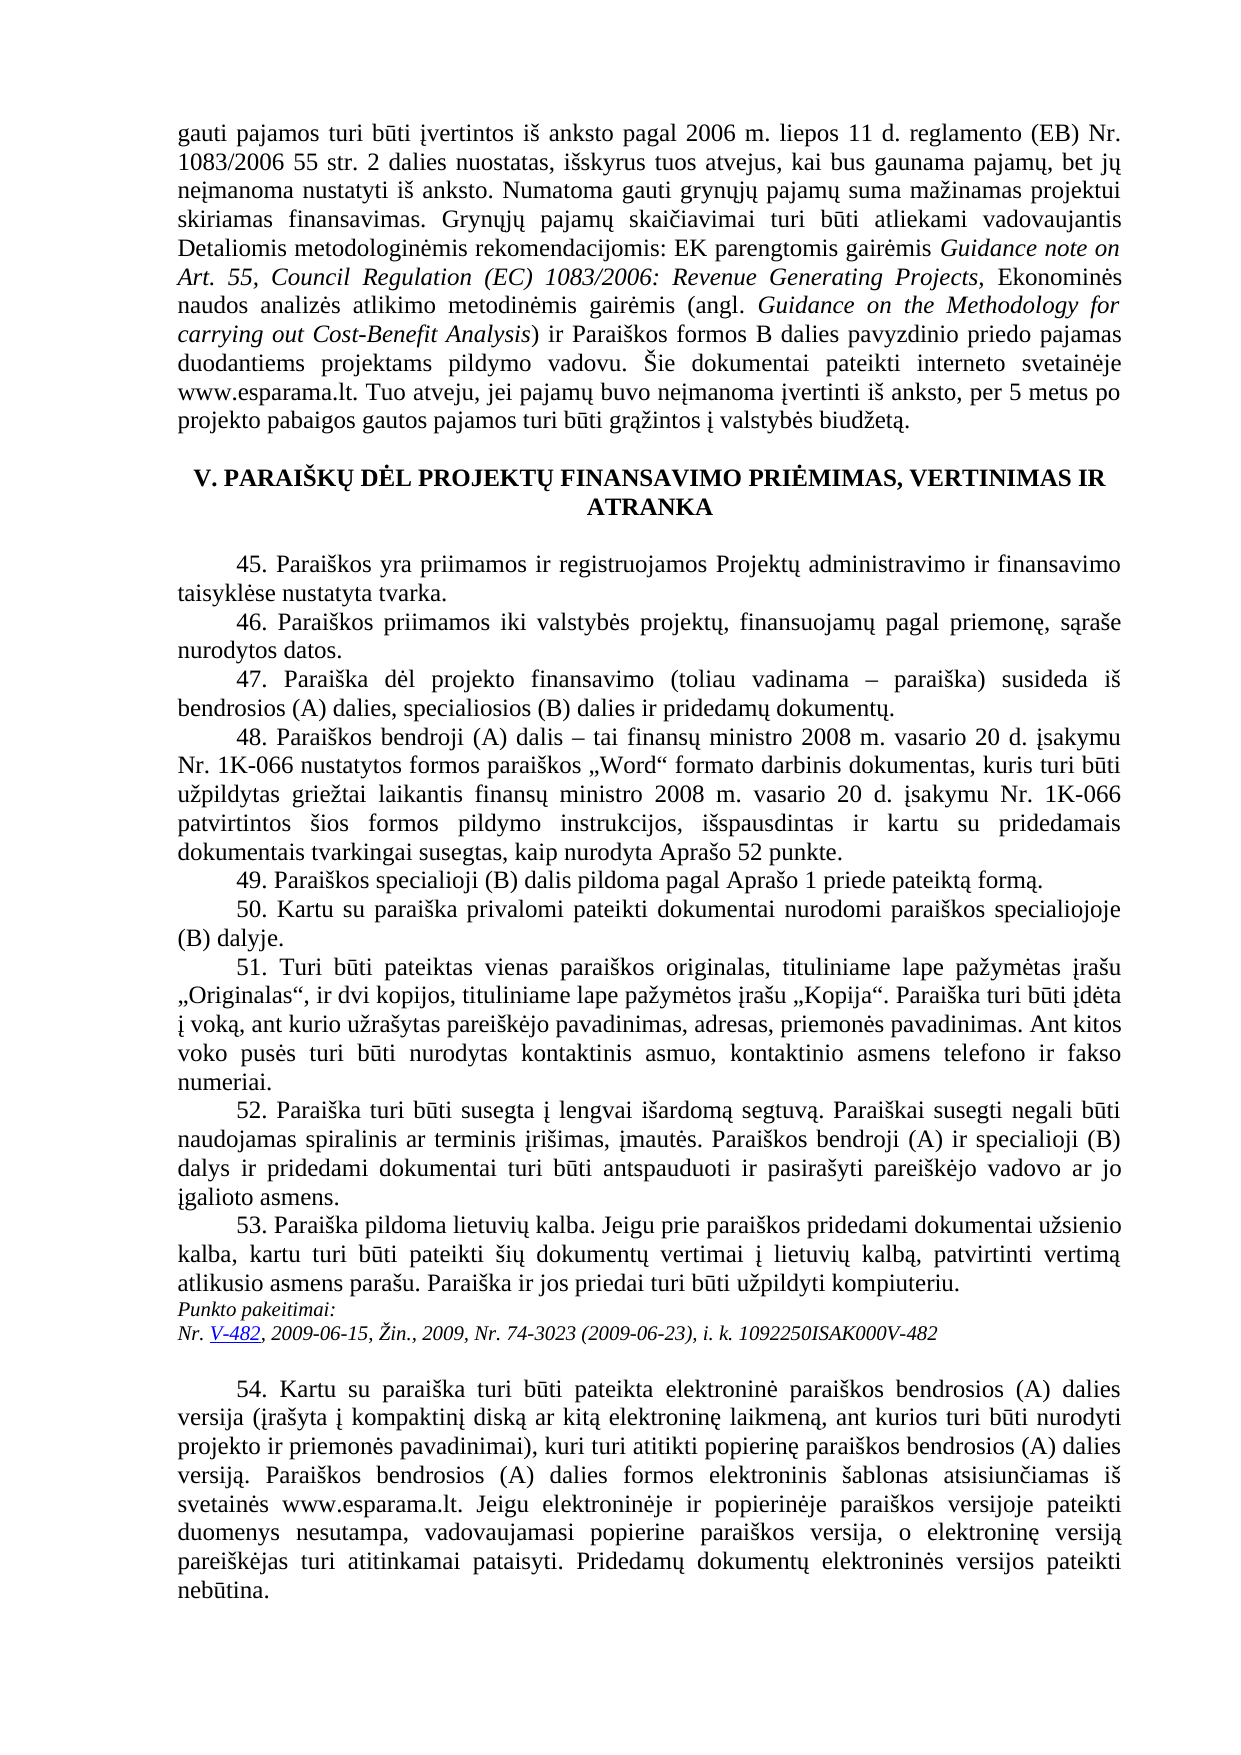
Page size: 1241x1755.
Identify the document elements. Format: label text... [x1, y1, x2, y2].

text 53. Paraiška pildoma lietuvių kalba. Jeigu prie paraiškos pridedami dokumentai užsienio kalba, kartu turi būti pateikti šių dokumentų vertimai į lietuvių kalbą, patvirtinti vertimą atlikusio asmens parašu. Paraiška ir jos priedai turi būti užpildyti kompiuteriu. [177, 1211, 1122, 1297]
text Nr. V-482, 2009-06-15, Žin., 2009, Nr. 74-3023 (2009-06-23), i. k. 1092250ISAK000V-482 [177, 1321, 1122, 1345]
text 52. Paraiška turi būti susegta į lengvai išardomą segtuvą. Paraiškai susegti negali būti naudojamas spiralinis ar terminis įrišimas, įmautės. Paraiškos bendroji (A) ir specialioji (B) dalys ir pridedami dokumentai turi būti antspauduoti ir pasirašyti pareiškėjo vadovo ar jo įgalioto asmens. [177, 1096, 1122, 1211]
text 49. Paraiškos specialioji (B) dalis pildoma pagal Aprašo 1 priede pateiktą formą. [177, 866, 1122, 894]
text 45. Paraiškos yra priimamos ir registruojamos Projektų administravimo ir finansavimo taisyklėse nustatyta tvarka. [177, 549, 1122, 607]
text 51. Turi būti pateiktas vienas paraiškos originalas, tituliniame lape pažymėtas įrašu „Originalas“, ir dvi kopijos, tituliniame lape pažymėtos įrašu „Kopija“. Paraiška turi būti įdėta į voką, ant kurio užrašytas pareiškėjo pavadinimas, adresas, priemonės pavadinimas. Ant kitos voko pusės turi būti nurodytas kontaktinis asmuo, kontaktinio asmens telefono ir fakso numeriai. [177, 952, 1122, 1096]
text 46. Paraiškos priimamos iki valstybės projektų, finansuojamų pagal priemonę, sąraše nurodytos datos. [177, 607, 1122, 664]
text 54. Kartu su paraiška turi būti pateikta elektroninė paraiškos bendrosios (A) dalies versija (įrašyta į kompaktinį diską ar kitą elektroninę laikmeną, ant kurios turi būti nurodyti projekto ir priemonės pavadinimai), kuri turi atitikti popierinę paraiškos bendrosios (A) dalies versiją. Paraiškos bendrosios (A) dalies formos elektroninis šablonas atsisiunčiamas iš svetainės www.esparama.lt. Jeigu elektroninėje ir popierinėje paraiškos versijoje pateikti duomenys nesutampa, vadovaujamasi popierine paraiškos versija, o elektroninę versiją pareiškėjas turi atitinkamai pataisyti. Pridedamų dokumentų elektroninės versijos pateikti nebūtina. [177, 1374, 1122, 1604]
text gauti pajamos turi būti įvertintos iš anksto pagal 2006 m. liepos 11 d. reglamento (EB) Nr. 1083/2006 55 str. 2 dalies nuostatas, išskyrus tuos atvejus, kai bus gaunama pajamų, bet jų neįmanoma nustatyti iš anksto. Numatoma gauti grynųjų pajamų suma mažinamas projektui skiriamas finansavimas. Grynųjų pajamų skaičiavimai turi būti atliekami vadovaujantis Detaliomis metodologinėmis rekomendacijomis: EK parengtomis gairėmis Guidance note on Art. 55, Council Regulation (EC) 1083/2006: Revenue Generating Projects, Ekonominės naudos analizės atlikimo metodinėmis gairėmis (angl. Guidance on the Methodology for carrying out Cost-Benefit Analysis) ir Paraiškos formos B dalies pavyzdinio priedo pajamas duodantiems projektams pildymo vadovu. Šie dokumentai pateikti interneto svetainėje www.esparama.lt. Tuo atveju, jei pajamų buvo neįmanoma įvertinti iš anksto, per 5 metus po projekto pabaigos gautos pajamos turi būti grąžintos į valstybės biudžetą. [177, 118, 1122, 434]
text 47. Paraiška dėl projekto finansavimo (toliau vadinama – paraiška) susideda iš bendrosios (A) dalies, specialiosios (B) dalies ir pridedamų dokumentų. [177, 664, 1122, 722]
text Punkto pakeitimai: [177, 1297, 1122, 1321]
text V. PARAIŠKŲ DĖL PROJEKTŲ FINANSAVIMO PRIĖMIMAS, VERTINIMAS IR ATRANKA [177, 463, 1122, 521]
text 48. Paraiškos bendroji (A) dalis – tai finansų ministro 2008 m. vasario 20 d. įsakymu Nr. 1K-066 nustatytos formos paraiškos „Word“ formato darbinis dokumentas, kuris turi būti užpildytas griežtai laikantis finansų ministro 2008 m. vasario 20 d. įsakymu Nr. 1K-066 patvirtintos šios formos pildymo instrukcijos, išspausdintas ir kartu su pridedamais dokumentais tvarkingai susegtas, kaip nurodyta Aprašo 52 punkte. [177, 722, 1122, 866]
text 50. Kartu su paraiška privalomi pateikti dokumentai nurodomi paraiškos specialiojoje (B) dalyje. [177, 894, 1122, 952]
